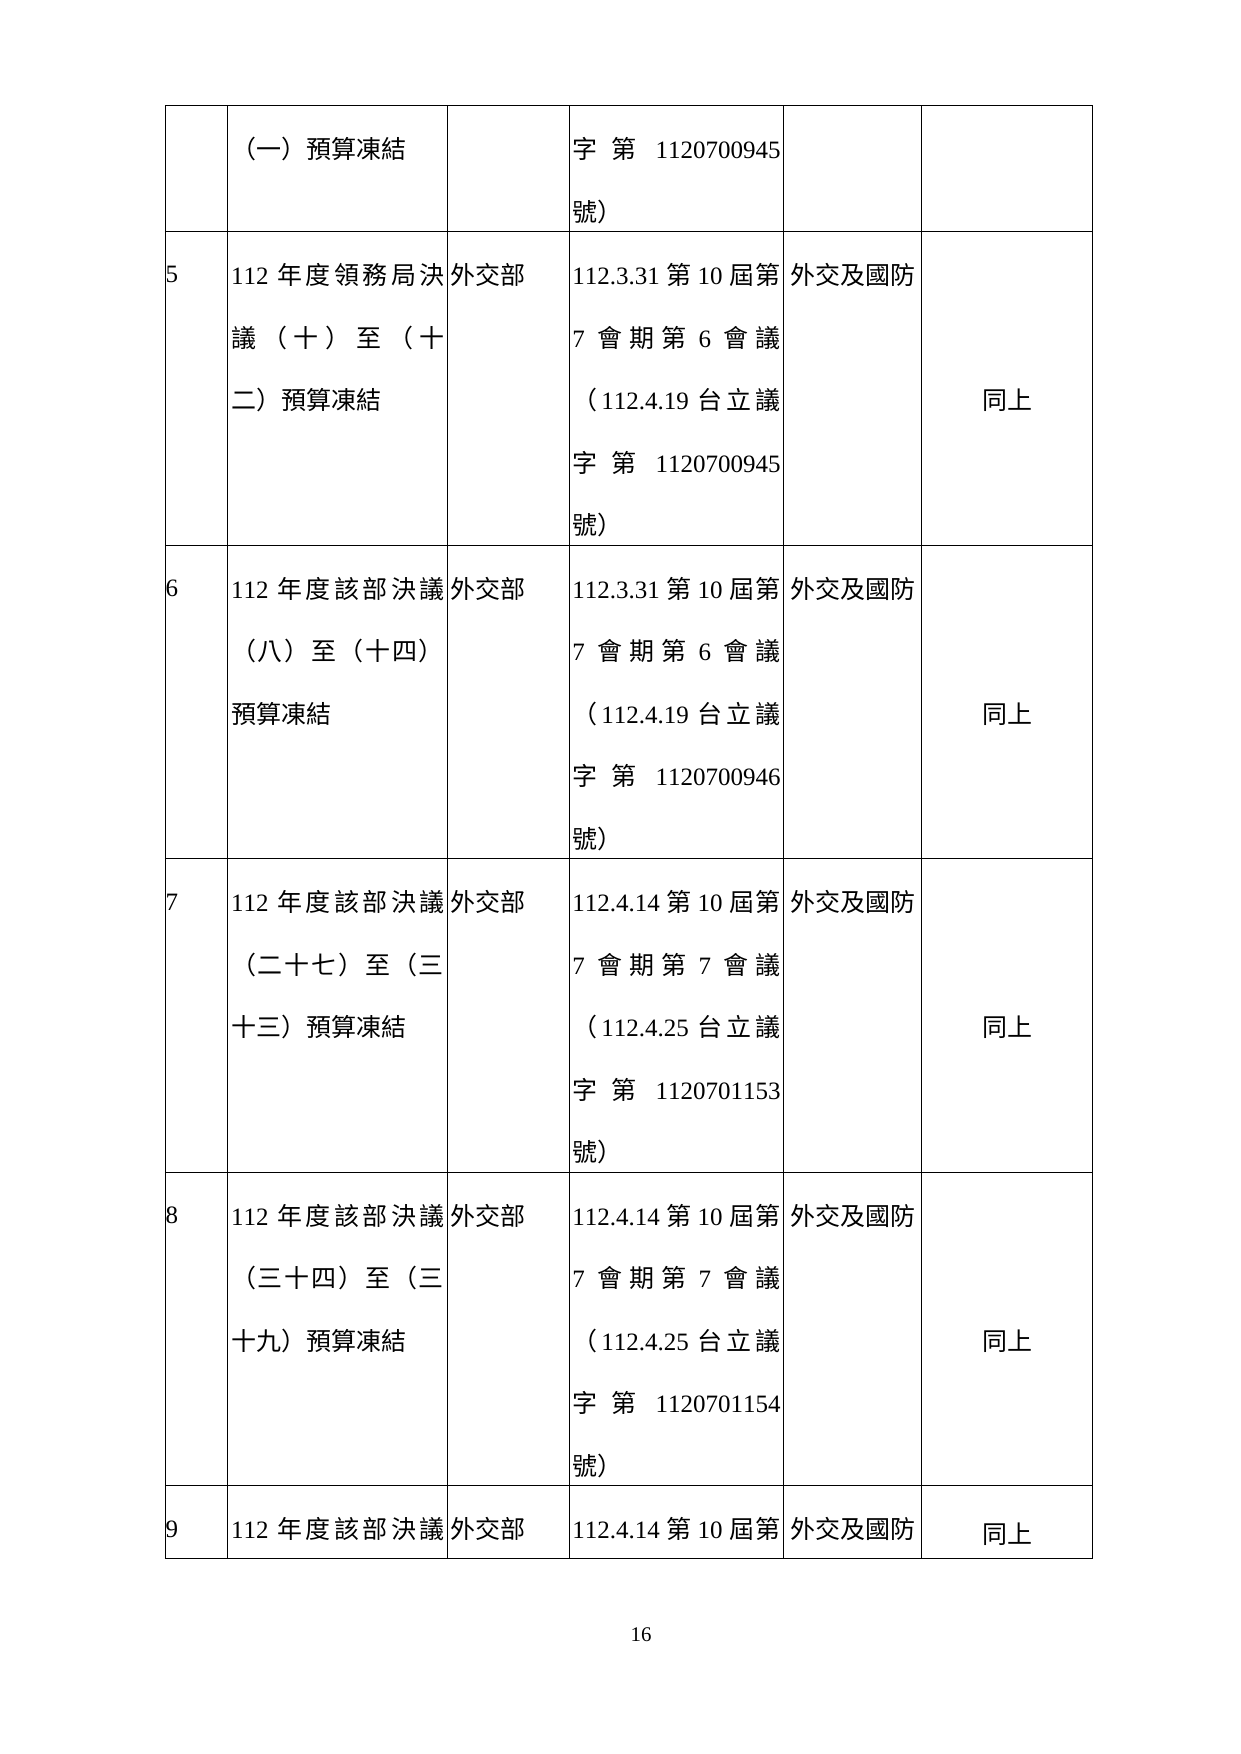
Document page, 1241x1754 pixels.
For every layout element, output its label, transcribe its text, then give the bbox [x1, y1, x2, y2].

table_cell [922, 106, 1092, 231]
table_cell [168, 1215, 174, 1222]
table_cell 112.3.31第10屆第7會期第6會議（112.4.19台立議字第1120700946號） [570, 546, 783, 858]
table_cell [166, 546, 227, 858]
table_cell [166, 859, 227, 1172]
table_cell [166, 1486, 227, 1558]
table_cell 外交部 [448, 232, 569, 545]
table_cell 外交及國防 [784, 859, 921, 1172]
table_cell 112.4.14第10屆第7會期第7會議（112.4.25台立議字第1120701154號） [570, 1173, 783, 1485]
table_cell 112.3.31第10屆第7會期第6會議（112.4.19台立議字第1120700945號） [570, 232, 783, 545]
table_cell 112年度該部決議（八）至（十四）預算凍結 [228, 546, 447, 858]
table_cell 112.4.14第10屆第7會期第7會議（112.4.25台立議字第1120701153號） [570, 859, 783, 1172]
table_cell 同上 [922, 1486, 1092, 1558]
table_cell 字第1120700945號） [570, 106, 783, 231]
table_cell [784, 106, 921, 231]
table_cell 112年度該部決議（三十四）至（三十九）預算凍結 [228, 1173, 447, 1485]
table_cell 外交部 [448, 546, 569, 858]
table_cell [166, 1529, 174, 1536]
table_cell 同上 [922, 232, 1092, 545]
table_cell 外交及國防 [784, 232, 921, 545]
table_cell 112年度該部決議（二十七）至（三十三）預算凍結 [228, 859, 447, 1172]
table_cell [166, 232, 227, 545]
table_cell 外交及國防 [784, 1486, 921, 1558]
table_cell 同上 [922, 1173, 1092, 1485]
table_cell [448, 106, 569, 231]
table_cell 外交部 [448, 859, 569, 1172]
table_cell [166, 1173, 227, 1485]
table_cell 112年度領務局決議（十）至（十二）預算凍結 [228, 232, 447, 545]
table_cell 外交及國防 [784, 1173, 921, 1485]
table_cell [166, 106, 227, 231]
table_cell 同上 [922, 859, 1092, 1172]
table_cell [168, 1522, 174, 1529]
table_cell 同上 [922, 546, 1092, 858]
table_cell 112年度該部決議 [228, 1486, 447, 1558]
table_cell 外交及國防 [784, 546, 921, 858]
table_cell （一）預算凍結 [228, 106, 447, 231]
table_cell 外交部 [448, 1486, 569, 1558]
table_cell 外交部 [448, 1173, 569, 1485]
table_cell 112.4.14第10屆第 [570, 1486, 783, 1558]
